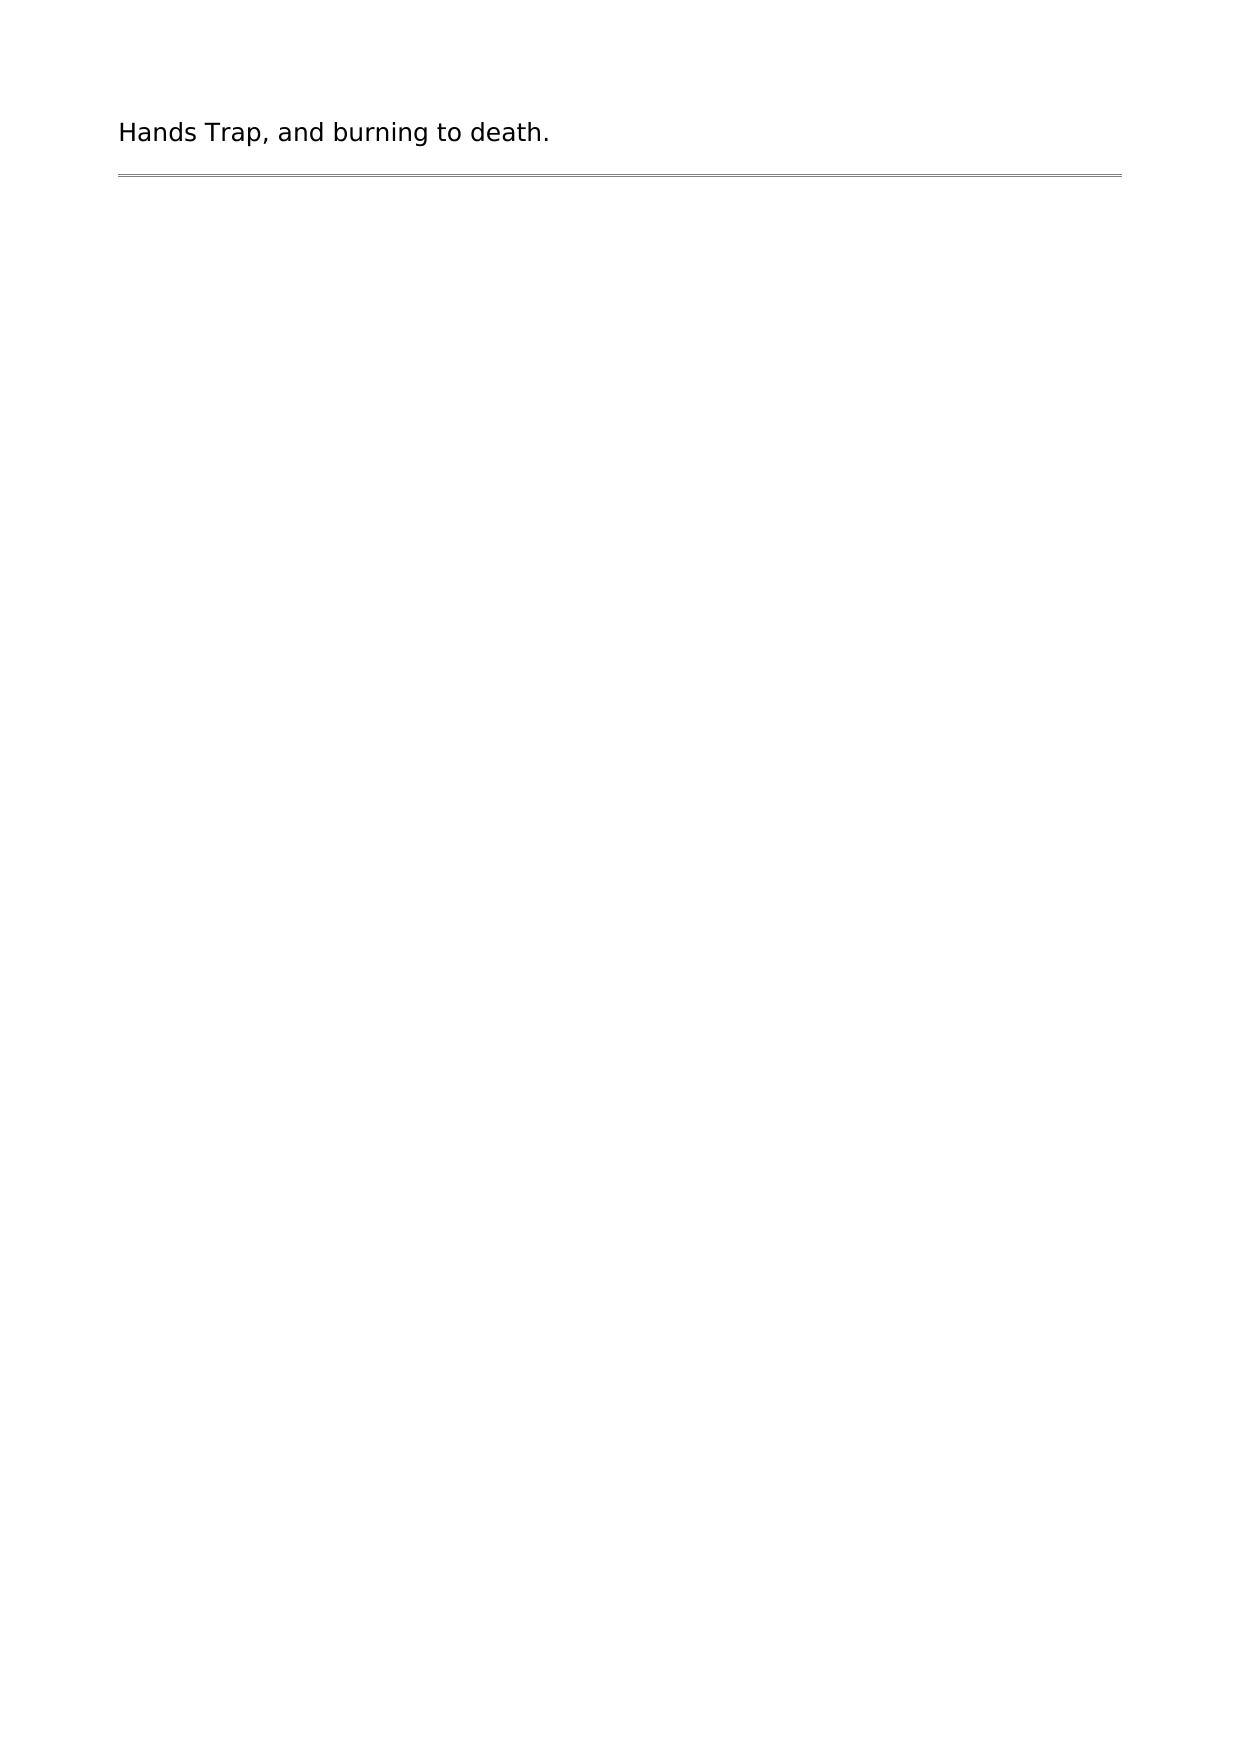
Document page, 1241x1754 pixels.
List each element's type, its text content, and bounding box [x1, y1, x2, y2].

text Hands Trap, and burning to death. [118, 118, 1122, 147]
